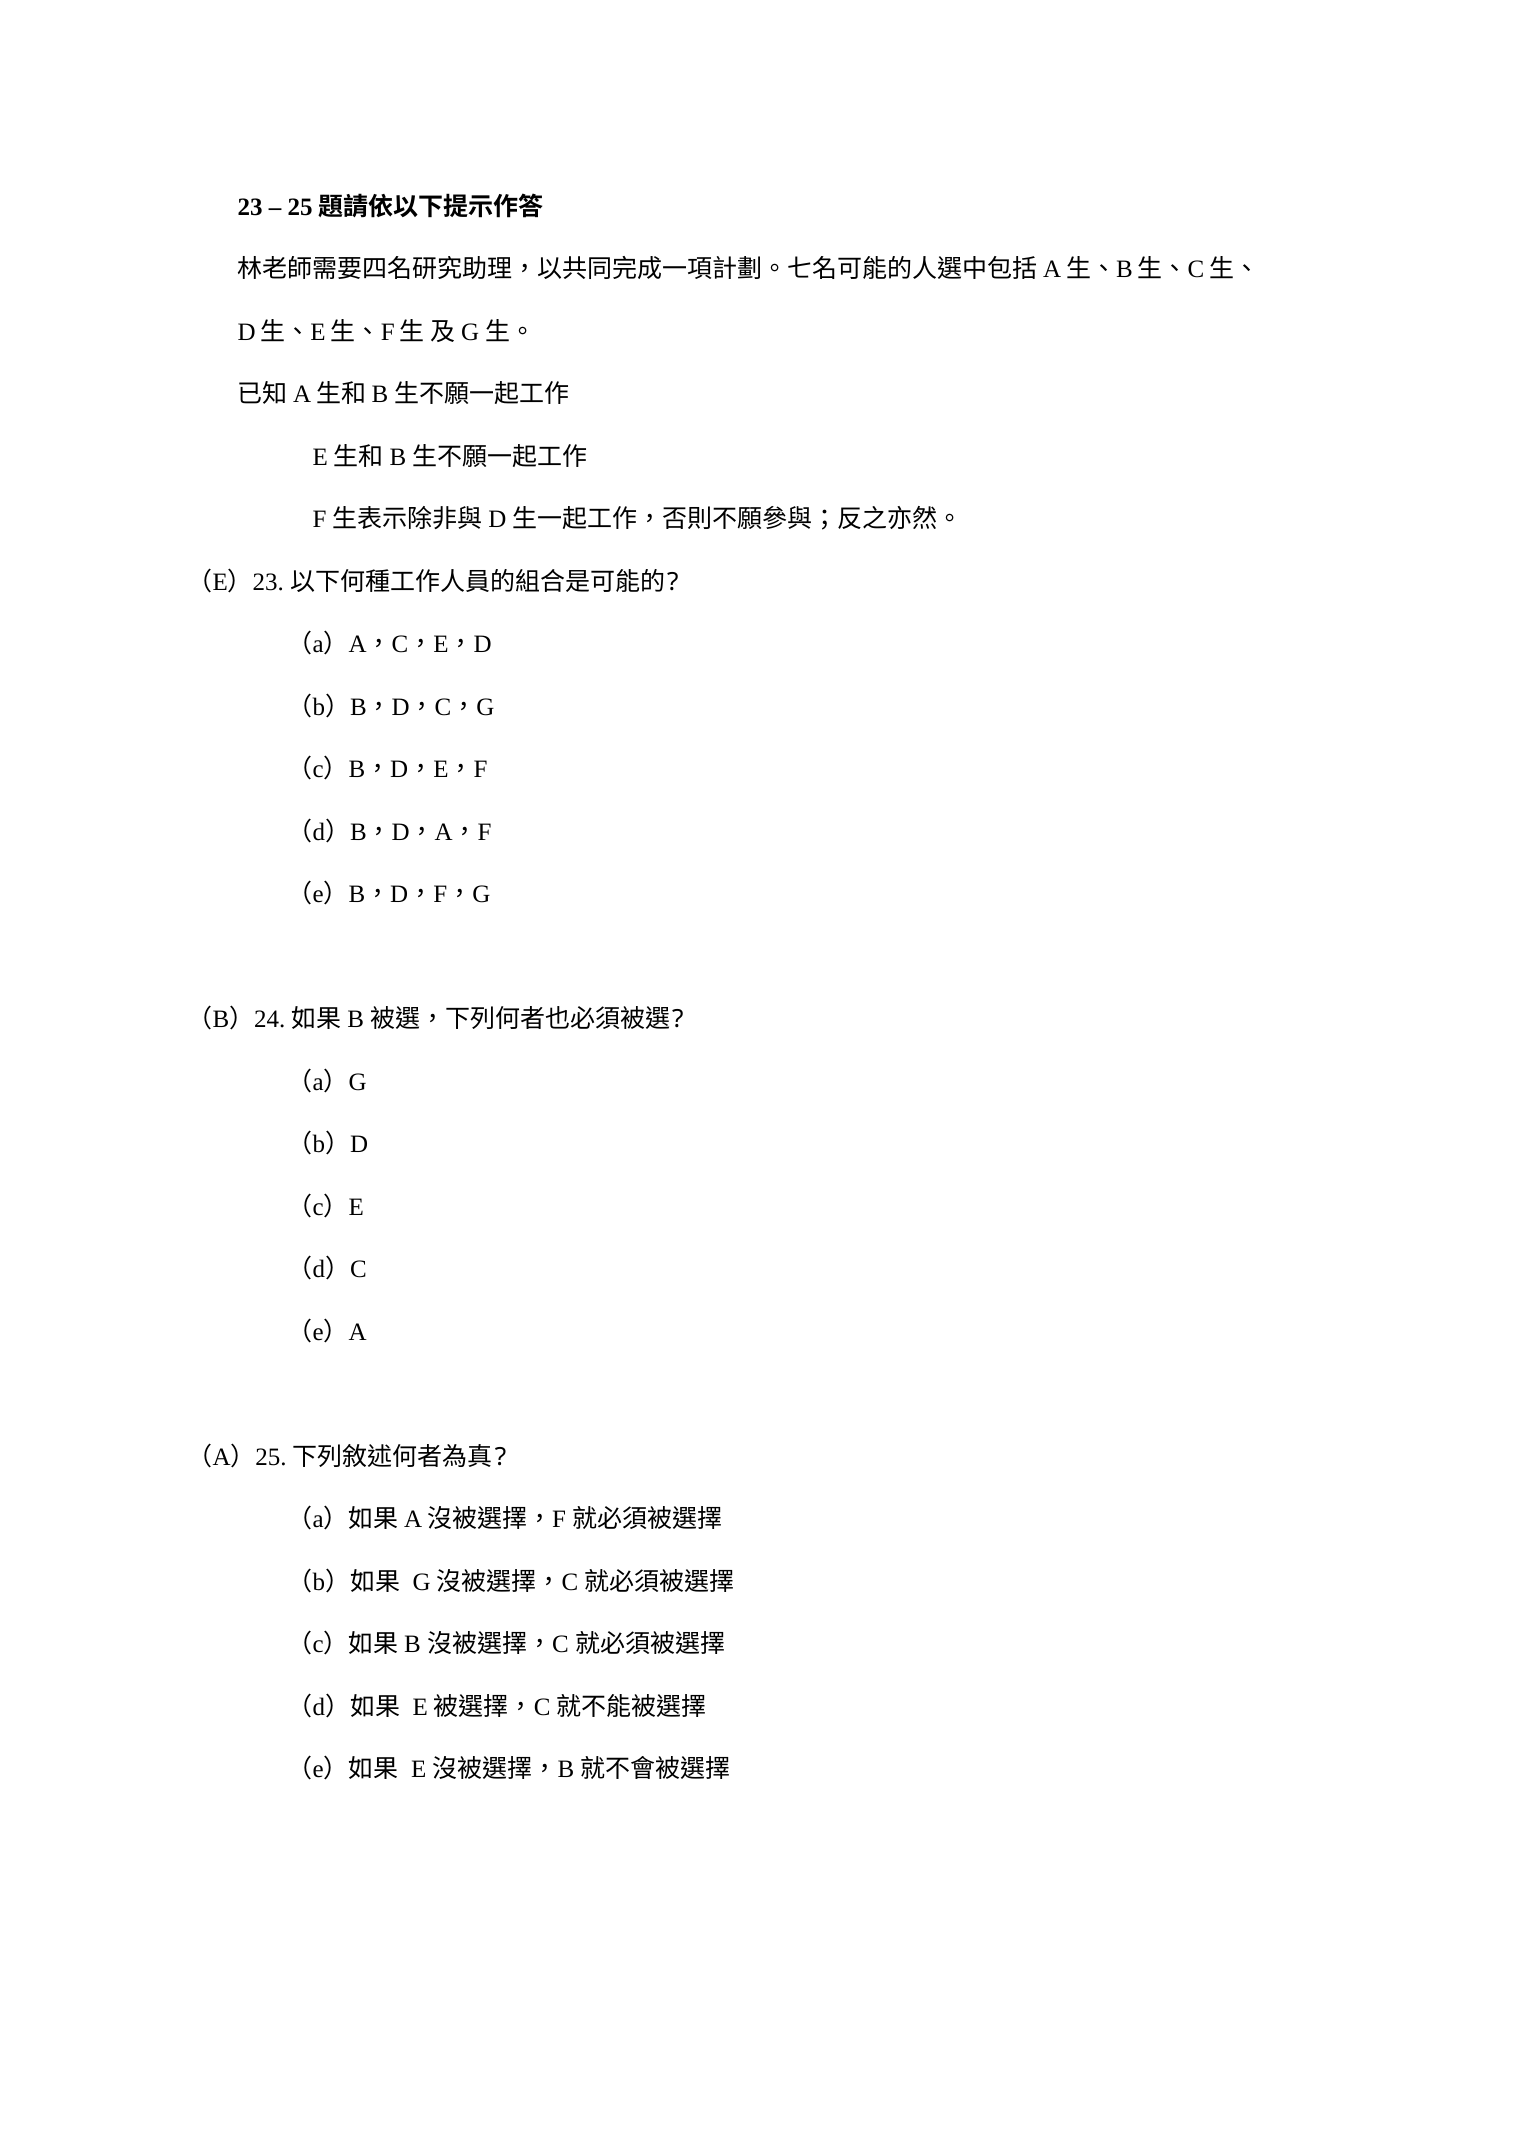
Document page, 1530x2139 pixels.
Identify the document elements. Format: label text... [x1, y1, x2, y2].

text 已知 A 生和 B 生不願一起工作 [187, 350, 1275, 413]
text （a）如果 A 沒被選擇，F 就必須被選擇 [237, 1475, 1275, 1538]
text （a）G [237, 1038, 1275, 1100]
text （b）D [237, 1100, 1275, 1163]
text （a）A，C，E，D [237, 600, 1275, 663]
text （d）B，D，A，F [237, 788, 1275, 850]
text E 生和 B 生不願一起工作 [187, 413, 1275, 475]
text （E）23. 以下何種工作人員的組合是可能的? [187, 538, 1275, 600]
text （c）E [237, 1163, 1275, 1225]
text （d）C [237, 1225, 1275, 1288]
text （b）B，D，C，G [237, 663, 1275, 725]
text （c）如果 B 沒被選擇，C 就必須被選擇 [237, 1600, 1275, 1663]
text （e）A [237, 1288, 1275, 1350]
text 林老師需要四名研究助理，以共同完成一項計劃。七名可能的人選中包括 A生、B生、C生、D生、E生、F生 及 G 生。 [237, 225, 1275, 350]
text （B）24. 如果 B 被選，下列何者也必須被選? [187, 975, 1275, 1038]
text F 生表示除非與 D 生一起工作，否則不願參與；反之亦然。 [187, 475, 1275, 538]
text （d）如果 E 被選擇，C 就不能被選擇 [237, 1663, 1275, 1725]
text （b）如果 G 沒被選擇，C 就必須被選擇 [237, 1538, 1275, 1600]
text （e）如果 E 沒被選擇，B 就不會被選擇 [237, 1725, 1275, 1788]
text （c）B，D，E，F [237, 725, 1275, 788]
text 23 – 25 題請依以下提示作答 [187, 163, 1275, 225]
text （A）25. 下列敘述何者為真? [187, 1413, 1275, 1475]
text （e）B，D，F，G [237, 850, 1275, 913]
